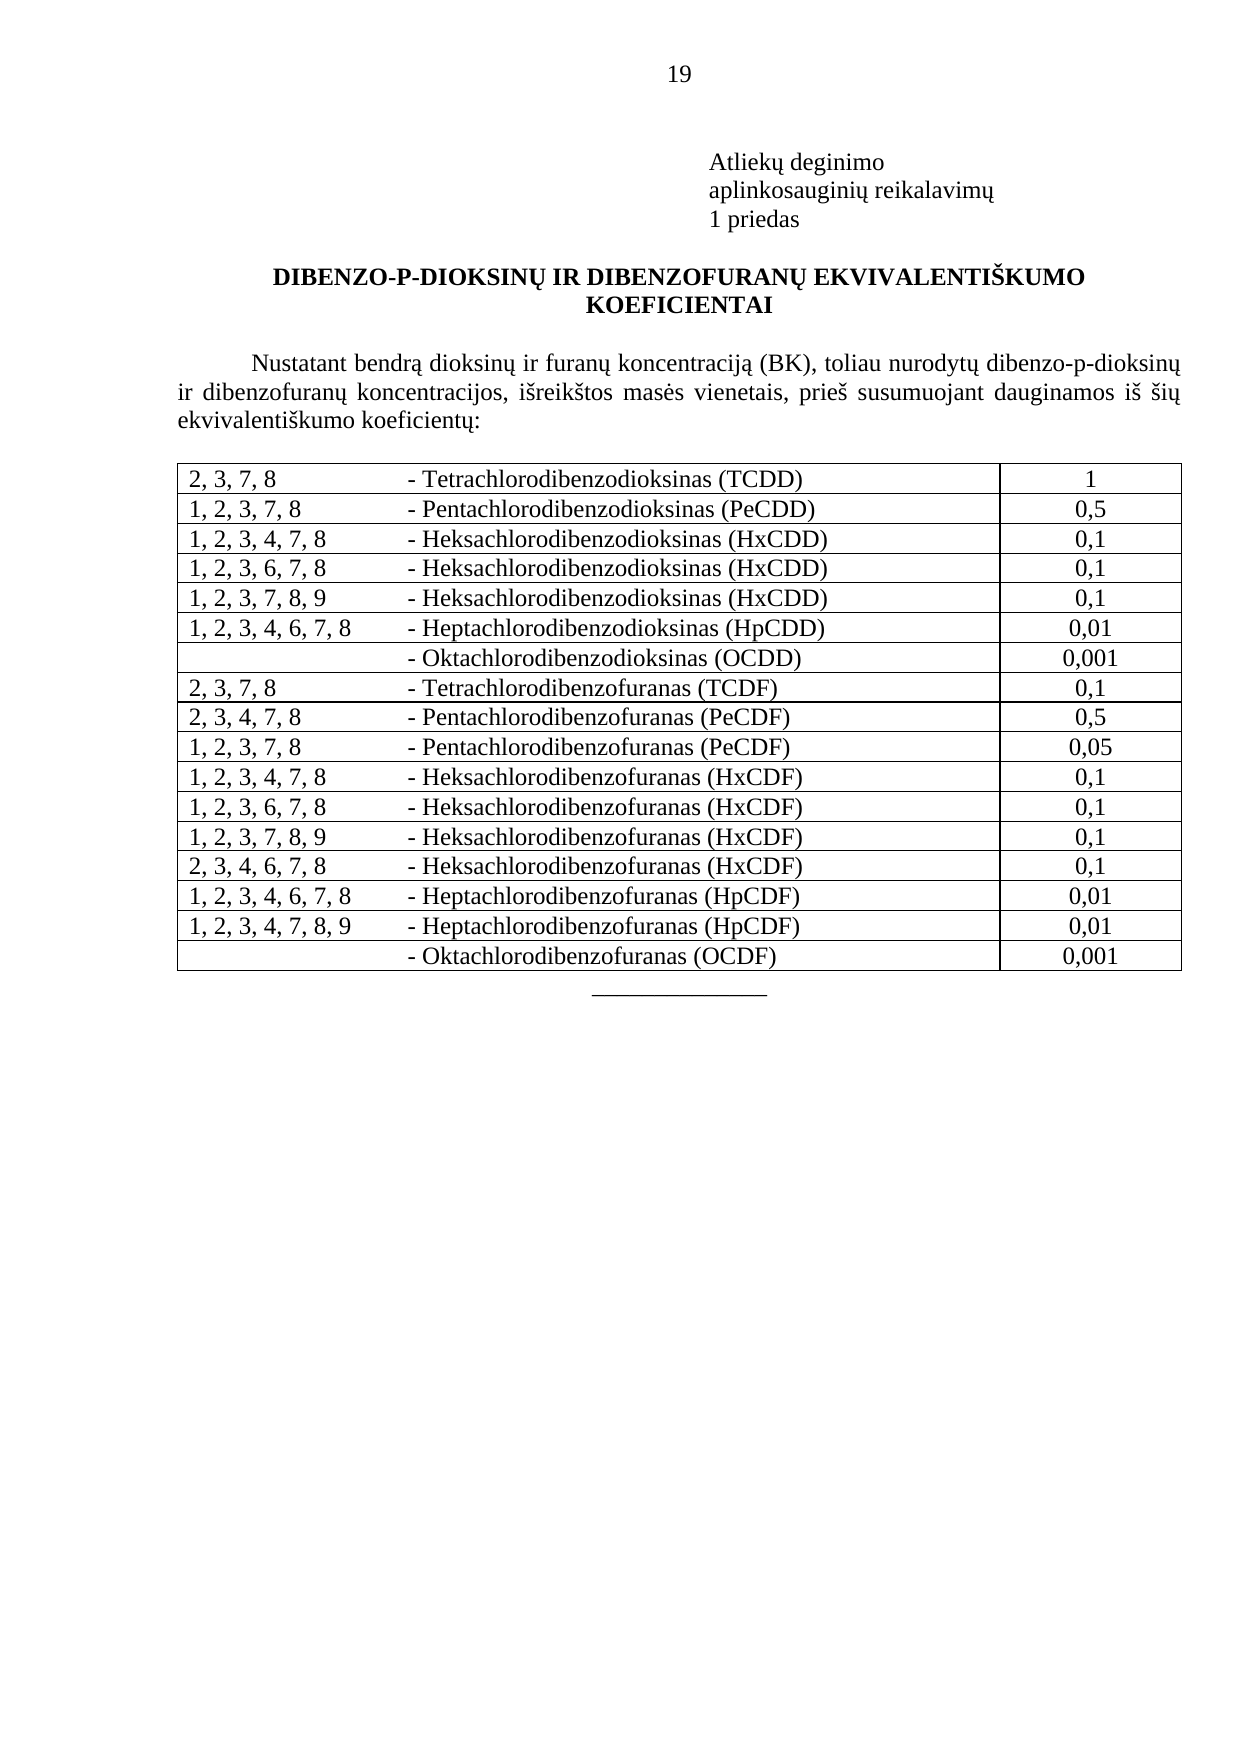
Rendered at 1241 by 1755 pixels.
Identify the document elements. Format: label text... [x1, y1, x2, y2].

table_cell - Heksachlorodibenzofuranas (HxCDF) [396, 792, 999, 821]
table_cell 1, 2, 3, 6, 7, 8 [178, 792, 396, 821]
table_cell - Heptachlorodibenzodioksinas (HpCDD) [396, 613, 999, 642]
table_header 1 [1001, 464, 1181, 493]
text ______________ [177, 971, 1181, 999]
table_cell 1, 2, 3, 7, 8, 9 [178, 583, 396, 612]
table_cell 1, 2, 3, 7, 8 [178, 494, 396, 523]
text 1 priedas [177, 204, 1181, 233]
table_cell 0,05 [1001, 732, 1181, 761]
table_cell - Heksachlorodibenzodioksinas (HxCDD) [396, 524, 999, 552]
table_cell [178, 643, 396, 672]
table_cell 0,1 [1001, 762, 1181, 791]
table_cell - Heksachlorodibenzofuranas (HxCDF) [396, 851, 999, 880]
table_cell 1, 2, 3, 7, 8, 9 [178, 822, 396, 850]
table_cell 0,1 [1001, 673, 1181, 701]
table_cell - Oktachlorodibenzodioksinas (OCDD) [396, 643, 999, 672]
table_cell [178, 941, 396, 969]
table_cell 0,01 [1001, 911, 1181, 940]
table_cell 0,1 [1001, 524, 1181, 552]
table_cell 0,1 [1001, 851, 1181, 880]
table_cell 0,001 [1001, 643, 1181, 672]
table_cell 1, 2, 3, 6, 7, 8 [178, 554, 396, 582]
table_header 2, 3, 7, 8 [178, 464, 396, 493]
table_cell 2, 3, 4, 6, 7, 8 [178, 851, 396, 880]
table_cell 0,1 [1001, 822, 1181, 850]
table_cell 2, 3, 7, 8 [178, 673, 396, 701]
table_cell 0,01 [1001, 613, 1181, 642]
table_cell - Pentachlorodibenzofuranas (PeCDF) [396, 703, 999, 731]
table_cell 1, 2, 3, 4, 7, 8 [178, 524, 396, 552]
table_cell - Heksachlorodibenzodioksinas (HxCDD) [396, 583, 999, 612]
table_cell 0,1 [1001, 792, 1181, 821]
table_cell - Heksachlorodibenzofuranas (HxCDF) [396, 822, 999, 850]
table_cell 0,1 [1001, 554, 1181, 582]
table_cell 0,01 [1001, 881, 1181, 910]
table_cell 2, 3, 4, 7, 8 [178, 703, 396, 731]
table_cell 1, 2, 3, 4, 7, 8, 9 [178, 911, 396, 940]
table_cell 0,001 [1001, 941, 1181, 969]
table_cell 1, 2, 3, 4, 7, 8 [178, 762, 396, 791]
text Nustatant bendrą dioksinų ir furanų koncentraciją (BK), toliau nurodytų dibenzo-p-dioksinų ir dibenzofuranų koncentracijos, išreikštos masės vienetais, prieš susumuojant dauginamos iš šių ekvivalentiškumo koeficientų: [177, 348, 1181, 434]
table_cell - Pentachlorodibenzodioksinas (PeCDD) [396, 494, 999, 523]
table_cell 1, 2, 3, 7, 8 [178, 732, 396, 761]
text DIBENZO-P-DIOKSINŲ IR DIBENZOFURANŲ EKVIVALENTIŠKUMO KOEFICIENTAI [177, 262, 1181, 319]
text aplinkosauginių reikalavimų [177, 176, 1181, 204]
table_cell - Heksachlorodibenzodioksinas (HxCDD) [396, 554, 999, 582]
table_cell 1, 2, 3, 4, 6, 7, 8 [178, 613, 396, 642]
table_cell 1, 2, 3, 4, 6, 7, 8 [178, 881, 396, 910]
table_cell - Heksachlorodibenzofuranas (HxCDF) [396, 762, 999, 791]
table_header - Tetrachlorodibenzodioksinas (TCDD) [396, 464, 999, 493]
table_cell 0,5 [1001, 494, 1181, 523]
text Atliekų deginimo [177, 147, 1181, 176]
table_cell - Heptachlorodibenzofuranas (HpCDF) [396, 911, 999, 940]
table_cell - Pentachlorodibenzofuranas (PeCDF) [396, 732, 999, 761]
table_cell - Heptachlorodibenzofuranas (HpCDF) [396, 881, 999, 910]
table_cell 0,1 [1001, 583, 1181, 612]
table_cell - Oktachlorodibenzofuranas (OCDF) [396, 941, 999, 969]
table_cell 0,5 [1001, 703, 1181, 731]
table_cell - Tetrachlorodibenzofuranas (TCDF) [396, 673, 999, 701]
